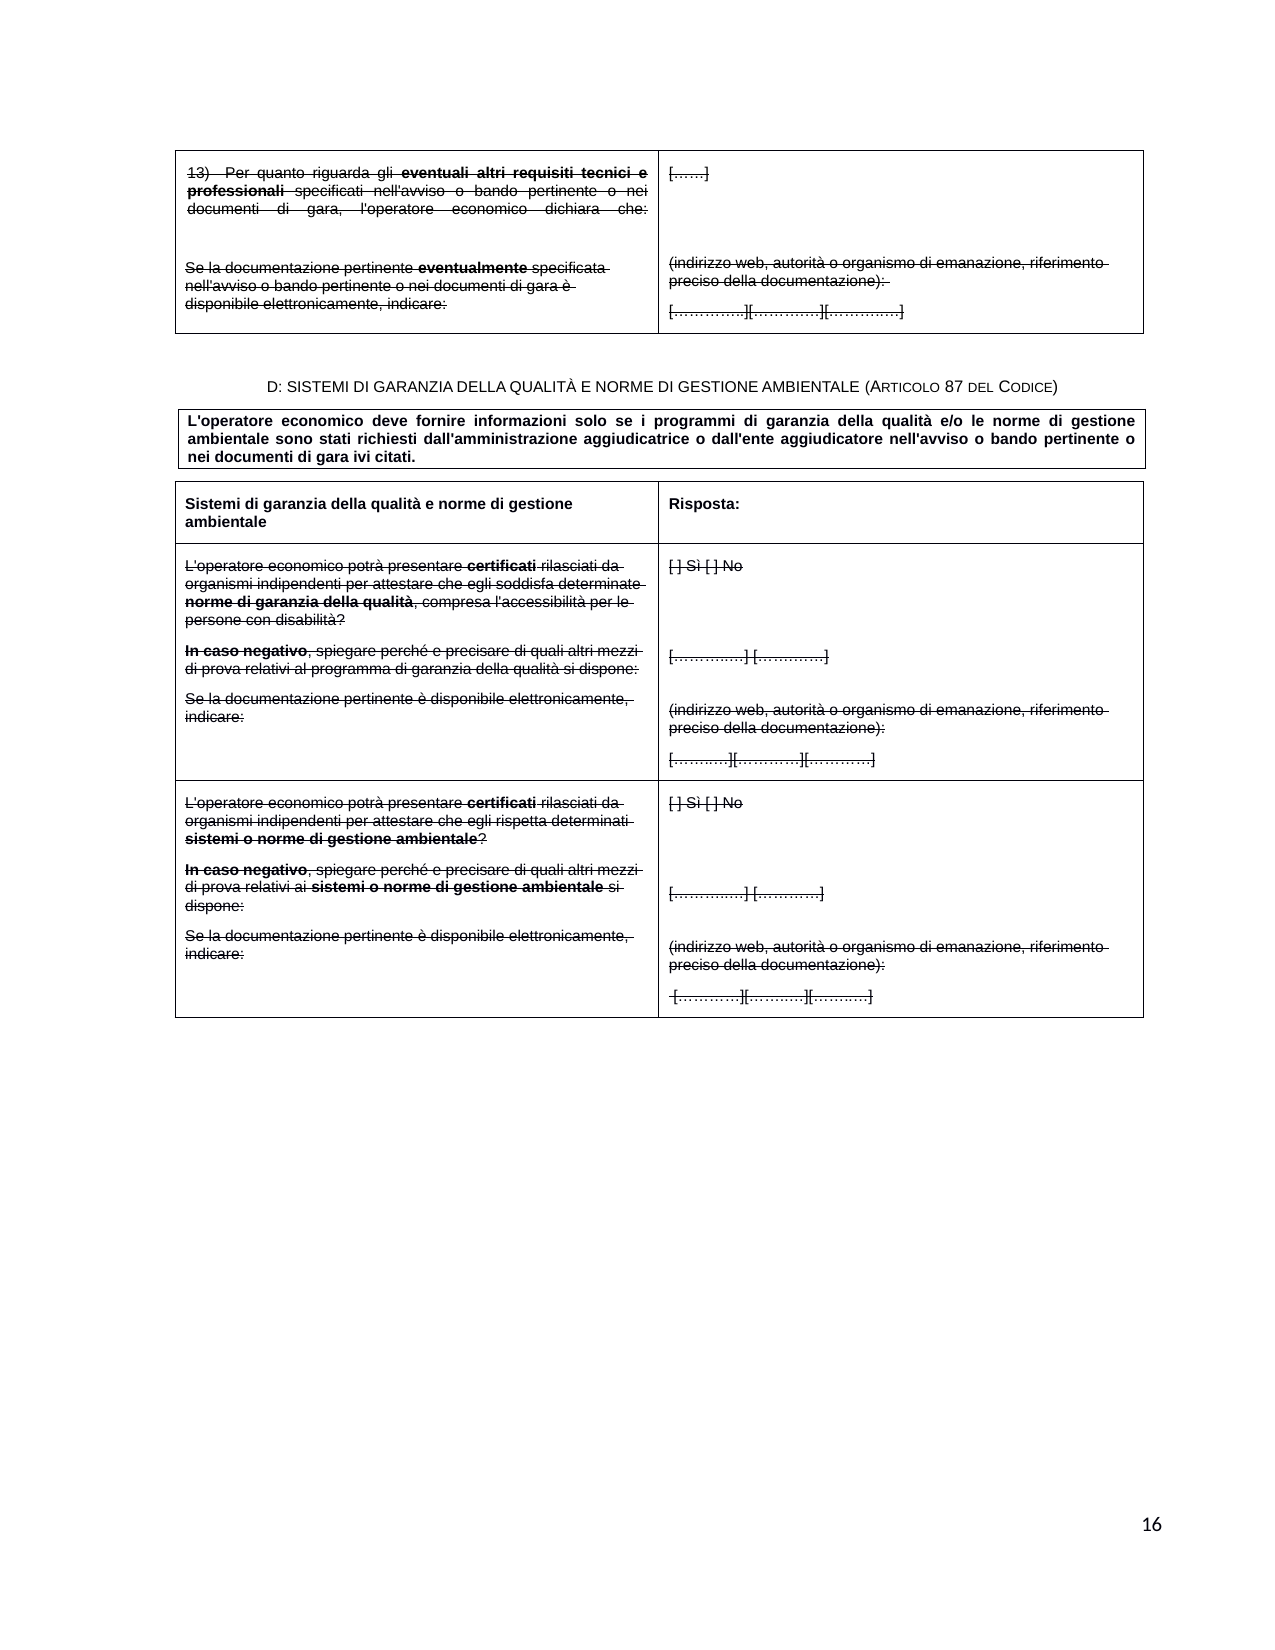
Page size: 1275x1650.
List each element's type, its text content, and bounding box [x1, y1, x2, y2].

table_cell L'operatore economico potrà presentare certificati rilasciati da organismi indipendenti per attestare che egli rispetta determinati sistemi o norme di gestione ambientale? In caso negativo, spiegare perché e precisare di quali altri mezzi di prova relativi ai sistemi o norme di gestione ambientale si dispone: Se la documentazione pertinente è disponibile elettronicamente, indicare: [176, 781, 658, 1017]
table_cell [……] (indirizzo web, autorità o organismo di emanazione, riferimento preciso della documentazione): […………..][……….…][………..…] [659, 151, 1143, 333]
table_header Sistemi di garanzia della qualità e norme di gestione ambientale [176, 482, 658, 543]
title D: SISTEMI di garanzia della qualità e norme di gestione ambientale (Articolo 87 del Codice) [187, 377, 1137, 396]
table_cell L'operatore economico potrà presentare certificati rilasciati da organismi indipendenti per attestare che egli soddisfa determinate norme di garanzia della qualità, compresa l'accessibilità per le persone con disabilità? In caso negativo, spiegare perché e precisare di quali altri mezzi di prova relativi al programma di garanzia della qualità si dispone: Se la documentazione pertinente è disponibile elettronicamente, indicare: [176, 544, 658, 780]
text L'operatore economico deve fornire informazioni solo se i programmi di garanzia della qualità e/o le norme di gestione ambientale sono stati richiesti dall'amministrazione aggiudicatrice o dall'ente aggiudicatore nell'avviso o bando pertinente o nei documenti di gara ivi citati. [179, 410, 1145, 468]
table_cell [ ] Sì [ ] No [………..…] […….……] (indirizzo web, autorità o organismo di emanazione, riferimento preciso della documentazione): [……..…][…………][…………] [659, 544, 1143, 780]
table_header Risposta: [659, 482, 1143, 543]
table_cell [ ] Sì [ ] No [………..…] […………] (indirizzo web, autorità o organismo di emanazione, riferimento preciso della documentazione): […………][……..…][……..…] [659, 781, 1143, 1017]
table_cell 13) Per quanto riguarda gli eventuali altri requisiti tecnici e professionali specificati nell'avviso o bando pertinente o nei documenti di gara, l'operatore economico dichiara che: Se la documentazione pertinente eventualmente specificata nell'avviso o bando pertinente o nei documenti di gara è disponibile elettronicamente, indicare: [176, 151, 658, 333]
